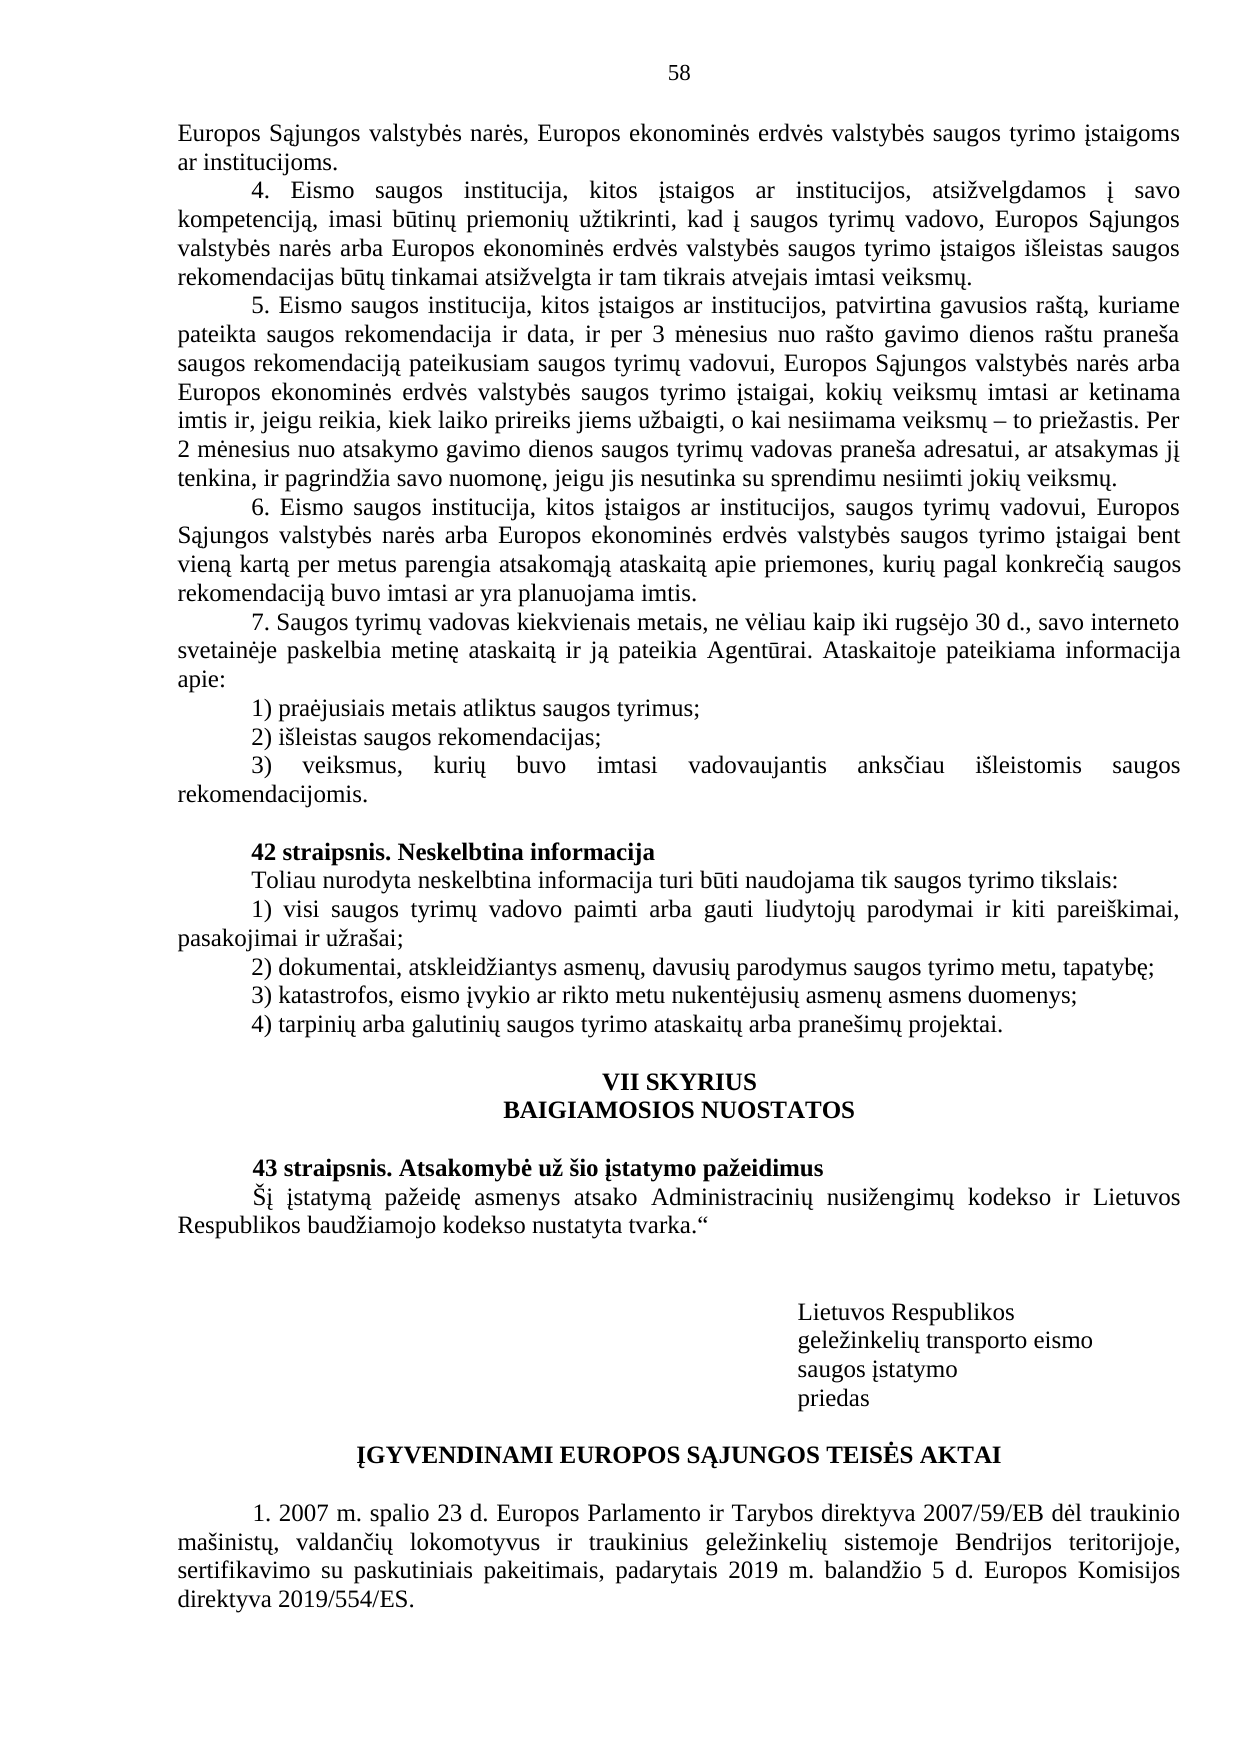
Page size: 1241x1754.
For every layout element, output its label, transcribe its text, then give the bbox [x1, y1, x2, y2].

text 4. Eismo saugos institucija, kitos įstaigos ar institucijos, atsižvelgdamos į savo kompetenciją, imasi būtinų priemonių užtikrinti, kad į saugos tyrimų vadovo, Europos Sąjungos valstybės narės arba Europos ekonominės erdvės valstybės saugos tyrimo įstaigos išleistas saugos rekomendacijas būtų tinkamai atsižvelgta ir tam tikrais atvejais imtasi veiksmų. [177, 176, 1181, 291]
text 2) išleistas saugos rekomendacijas; [177, 722, 1181, 751]
text 43 straipsnis. Atsakomybė už šio įstatymo pažeidimus [177, 1153, 1181, 1182]
text 7. Saugos tyrimų vadovas kiekvienais metais, ne vėliau kaip iki rugsėjo 30 d., savo interneto svetainėje paskelbia metinę ataskaitą ir ją pateikia Agentūrai. Ataskaitoje pateikiama informacija apie: [177, 607, 1181, 693]
text Toliau nurodyta neskelbtina informacija turi būti naudojama tik saugos tyrimo tikslais: [177, 866, 1181, 894]
text geležinkelių transporto eismo [177, 1326, 1181, 1354]
text 1) visi saugos tyrimų vadovo paimti arba gauti liudytojų parodymai ir kiti pareiškimai, pasakojimai ir užrašai; [177, 894, 1181, 952]
text 3) katastrofos, eismo įvykio ar rikto metu nukentėjusių asmenų asmens duomenys; [177, 981, 1181, 1009]
text 5. Eismo saugos institucija, kitos įstaigos ar institucijos, patvirtina gavusios raštą, kuriame pateikta saugos rekomendacija ir data, ir per 3 mėnesius nuo rašto gavimo dienos raštu praneša saugos rekomendaciją pateikusiam saugos tyrimų vadovui, Europos Sąjungos valstybės narės arba Europos ekonominės erdvės valstybės saugos tyrimo įstaigai, kokių veiksmų imtasi ar ketinama imtis ir, jeigu reikia, kiek laiko prireiks jiems užbaigti, o kai nesiimama veiksmų – to priežastis. Per 2 mėnesius nuo atsakymo gavimo dienos saugos tyrimų vadovas praneša adresatui, ar atsakymas jį tenkina, ir pagrindžia savo nuomonę, jeigu jis nesutinka su sprendimu nesiimti jokių veiksmų. [177, 291, 1181, 492]
text 2) dokumentai, atskleidžiantys asmenų, davusių parodymus saugos tyrimo metu, tapatybę; [177, 952, 1181, 981]
text Europos Sąjungos valstybės narės, Europos ekonominės erdvės valstybės saugos tyrimo įstaigoms ar institucijoms. [177, 118, 1181, 176]
text saugos įstatymo [177, 1354, 1181, 1383]
text 3) veiksmus, kurių buvo imtasi vadovaujantis anksčiau išleistomis saugos rekomendacijomis. [177, 751, 1181, 808]
text priedas [177, 1383, 1181, 1412]
text 42 straipsnis. Neskelbtina informacija [177, 837, 1181, 866]
text 6. Eismo saugos institucija, kitos įstaigos ar institucijos, saugos tyrimų vadovui, Europos Sąjungos valstybės narės arba Europos ekonominės erdvės valstybės saugos tyrimo įstaigai bent vieną kartą per metus parengia atsakomąją ataskaitą apie priemones, kurių pagal konkrečią saugos rekomendaciją buvo imtasi ar yra planuojama imtis. [177, 492, 1181, 607]
text 1. 2007 m. spalio 23 d. Europos Parlamento ir Tarybos direktyva 2007/59/EB dėl traukinio mašinistų, valdančių lokomotyvus ir traukinius geležinkelių sistemoje Bendrijos teritorijoje, sertifikavimo su paskutiniais pakeitimais, padarytais 2019 m. balandžio 5 d. Europos Komisijos direktyva 2019/554/ES. [177, 1498, 1181, 1613]
text VII SKYRIUS [177, 1067, 1181, 1096]
text 1) praėjusiais metais atliktus saugos tyrimus; [177, 693, 1181, 722]
text Šį įstatymą pažeidę asmenys atsako Administracinių nusižengimų kodekso ir Lietuvos Respublikos baudžiamojo kodekso nustatyta tvarka.“ [177, 1182, 1181, 1239]
text baigiamosios nuostatos [177, 1096, 1181, 1124]
text 4) tarpinių arba galutinių saugos tyrimo ataskaitų arba pranešimų projektai. [177, 1009, 1181, 1038]
text Lietuvos Respublikos [177, 1297, 1181, 1326]
text ĮGYVENDINAMI EUROPOS SĄJUNGOS TEISĖS AKTAI [177, 1441, 1181, 1469]
